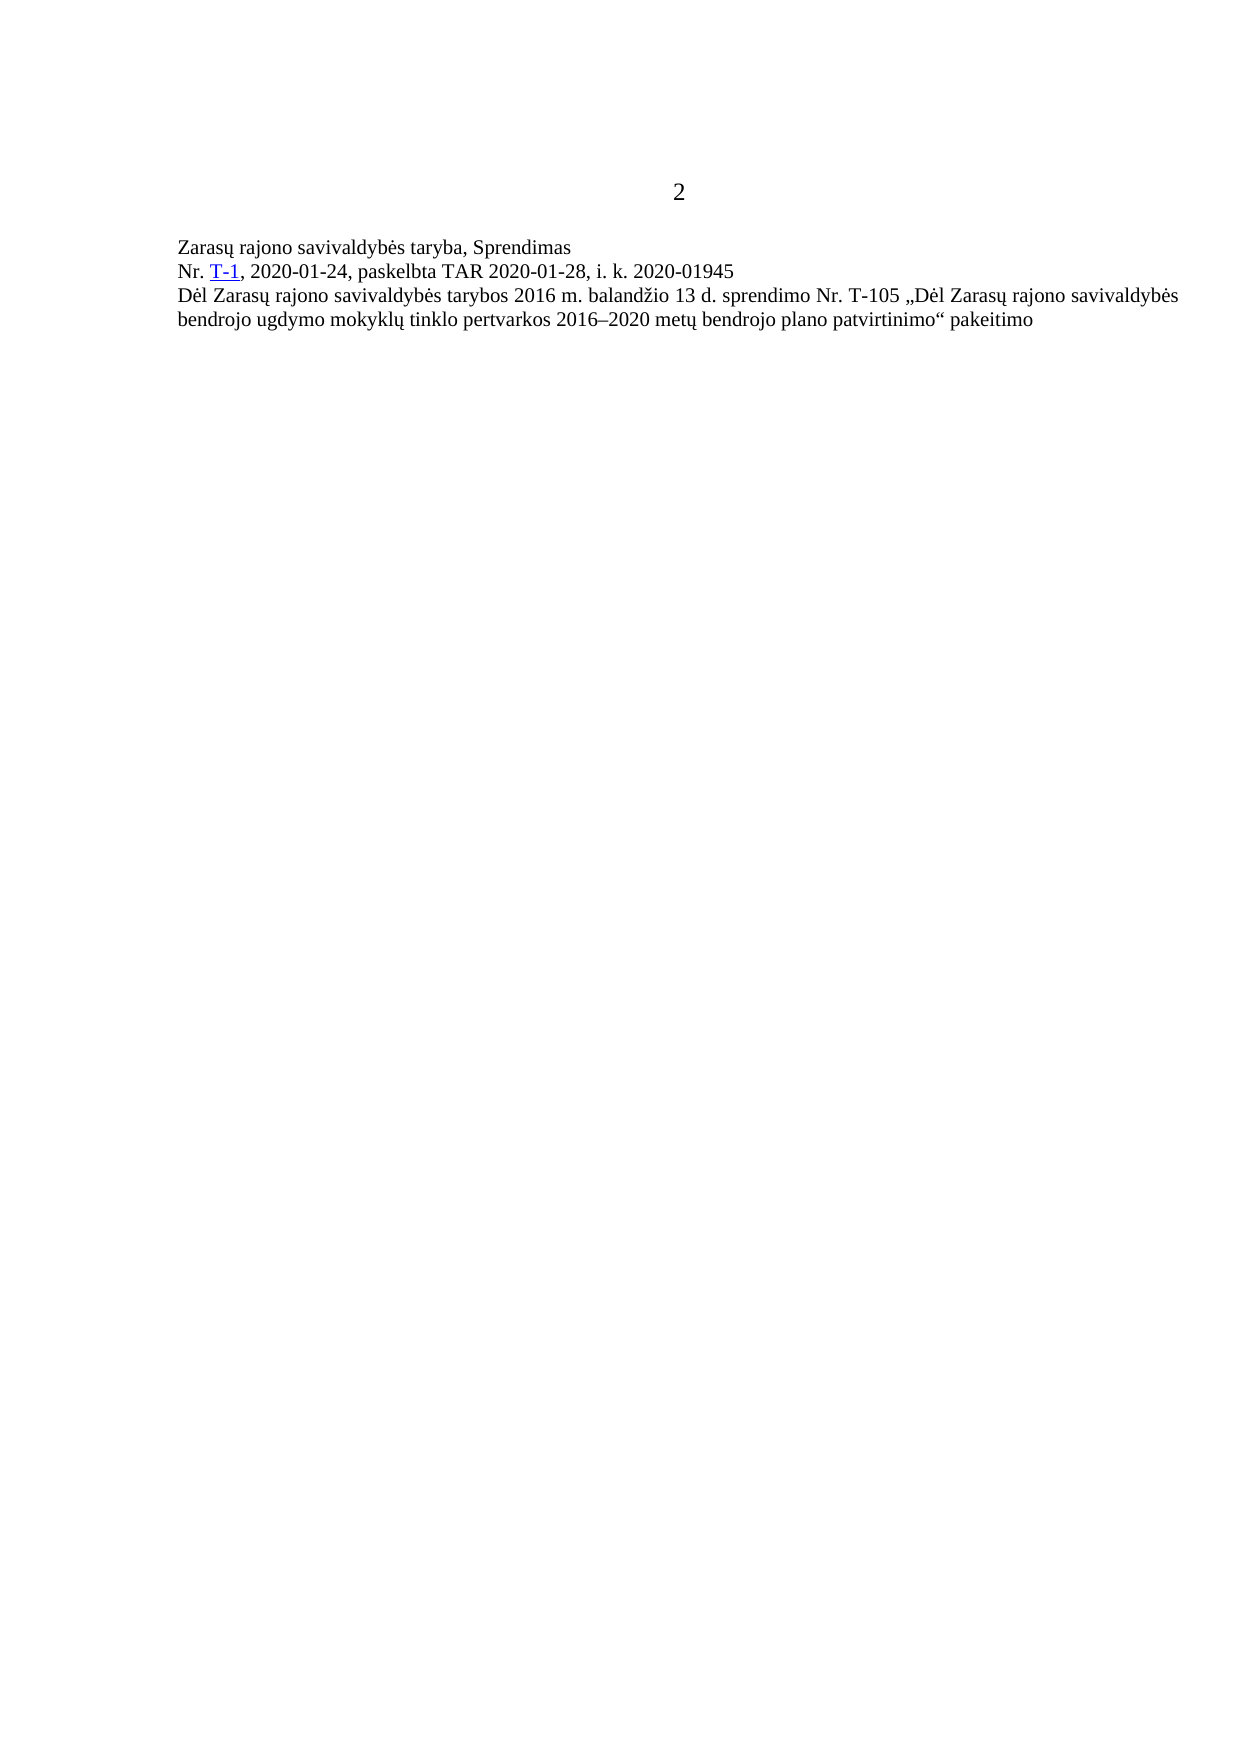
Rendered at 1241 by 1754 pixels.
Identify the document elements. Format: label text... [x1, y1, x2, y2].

text Nr. T-1, 2020-01-24, paskelbta TAR 2020-01-28, i. k. 2020-01945 [177, 259, 1181, 283]
text Dėl Zarasų rajono savivaldybės tarybos 2016 m. balandžio 13 d. sprendimo Nr. T-105 „Dėl Zarasų rajono savivaldybės bendrojo ugdymo mokyklų tinklo pertvarkos 2016–2020 metų bendrojo plano patvirtinimo“ pakeitimo [177, 283, 1181, 331]
text Zarasų rajono savivaldybės taryba, Sprendimas [177, 235, 1181, 259]
